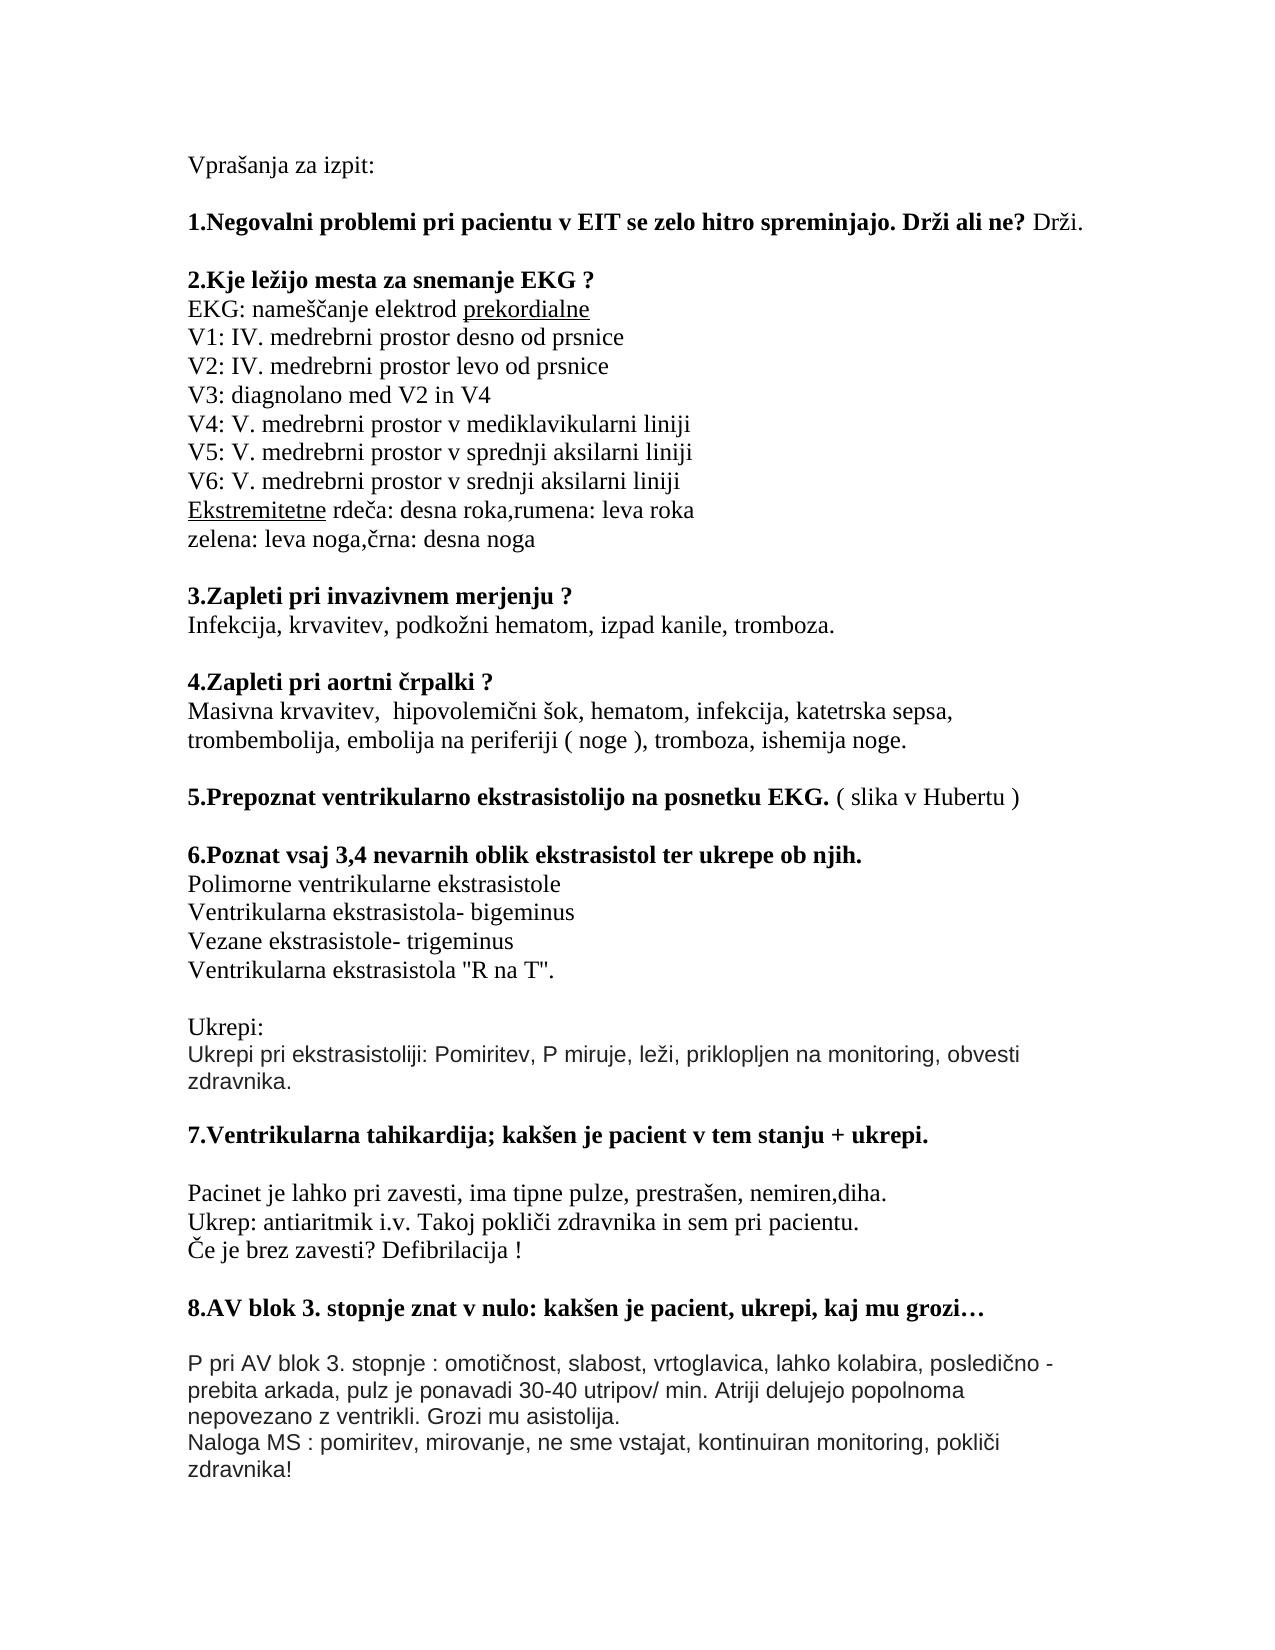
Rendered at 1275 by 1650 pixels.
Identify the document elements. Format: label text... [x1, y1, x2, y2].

text 8.AV blok 3. stopnje znat v nulo: kakšen je pacient, ukrepi, kaj mu grozi… [187, 1293, 1087, 1322]
text V5: V. medrebrni prostor v sprednji aksilarni liniji [187, 437, 1087, 466]
text Ukrepi pri ekstrasistoliji: Pomiritev, P miruje, leži, priklopljen na monitoring, obvesti zdravnika. [187, 1041, 1087, 1094]
text V4: V. medrebrni prostor v mediklavikularni liniji [187, 409, 1087, 437]
text 4.Zapleti pri aortni črpalki ? [187, 667, 1087, 696]
text Ventrikularna ekstrasistola- bigeminus [187, 897, 1087, 926]
text V2: IV. medrebrni prostor levo od prsnice [187, 351, 1087, 380]
text EKG: nameščanje elektrod prekordialne [187, 294, 1087, 322]
text 7.Ventrikularna tahikardija; kakšen je pacient v tem stanju + ukrepi. [187, 1120, 1087, 1149]
text Polimorne ventrikularne ekstrasistole [187, 869, 1087, 897]
text Infekcija, krvavitev, podkožni hematom, izpad kanile, tromboza. [187, 610, 1087, 639]
text Vprašanja za izpit: [187, 150, 1087, 179]
text 6.Poznat vsaj 3,4 nevarnih oblik ekstrasistol ter ukrepe ob njih. [187, 840, 1087, 869]
text 1.Negovalni problemi pri pacientu v EIT se zelo hitro spreminjajo. Drži ali ne? Drži. [187, 207, 1087, 236]
text V1: IV. medrebrni prostor desno od prsnice [187, 322, 1087, 351]
text Če je brez zavesti? Defibrilacija ! [187, 1235, 1087, 1264]
text V3: diagnolano med V2 in V4 [187, 380, 1087, 409]
text Masivna krvavitev, hipovolemični šok, hematom, infekcija, katetrska sepsa, trombembolija, embolija na periferiji ( noge ), tromboza, ishemija noge. [187, 696, 1087, 754]
text Ventrikularna ekstrasistola ''R na T''. [187, 955, 1087, 984]
text 2.Kje ležijo mesta za snemanje EKG ? [187, 265, 1087, 294]
text 3.Zapleti pri invazivnem merjenju ? [187, 581, 1087, 610]
text Ekstremitetne rdeča: desna roka,rumena: leva roka [187, 495, 1087, 524]
text Ukrepi: [187, 1012, 1087, 1041]
text Vezane ekstrasistole- trigeminus [187, 926, 1087, 955]
text 5.Prepoznat ventrikularno ekstrasistolijo na posnetku EKG. ( slika v Hubertu ) [187, 782, 1087, 811]
text Pacinet je lahko pri zavesti, ima tipne pulze, prestrašen, nemiren,diha. [187, 1178, 1087, 1207]
text zelena: leva noga,črna: desna noga [187, 524, 1087, 552]
text Naloga MS : pomiritev, mirovanje, ne sme vstajat, kontinuiran monitoring, pokliči zdravnika! [187, 1429, 1087, 1482]
text P pri AV blok 3. stopnje : omotičnost, slabost, vrtoglavica, lahko kolabira, posledično - prebita arkada, pulz je ponavadi 30-40 utripov/ min. Atriji delujejo popolnoma nepovezano z ventrikli. Grozi mu asistolija. [187, 1350, 1087, 1429]
text Ukrep: antiaritmik i.v. Takoj pokliči zdravnika in sem pri pacientu. [187, 1207, 1087, 1235]
text V6: V. medrebrni prostor v srednji aksilarni liniji [187, 466, 1087, 495]
